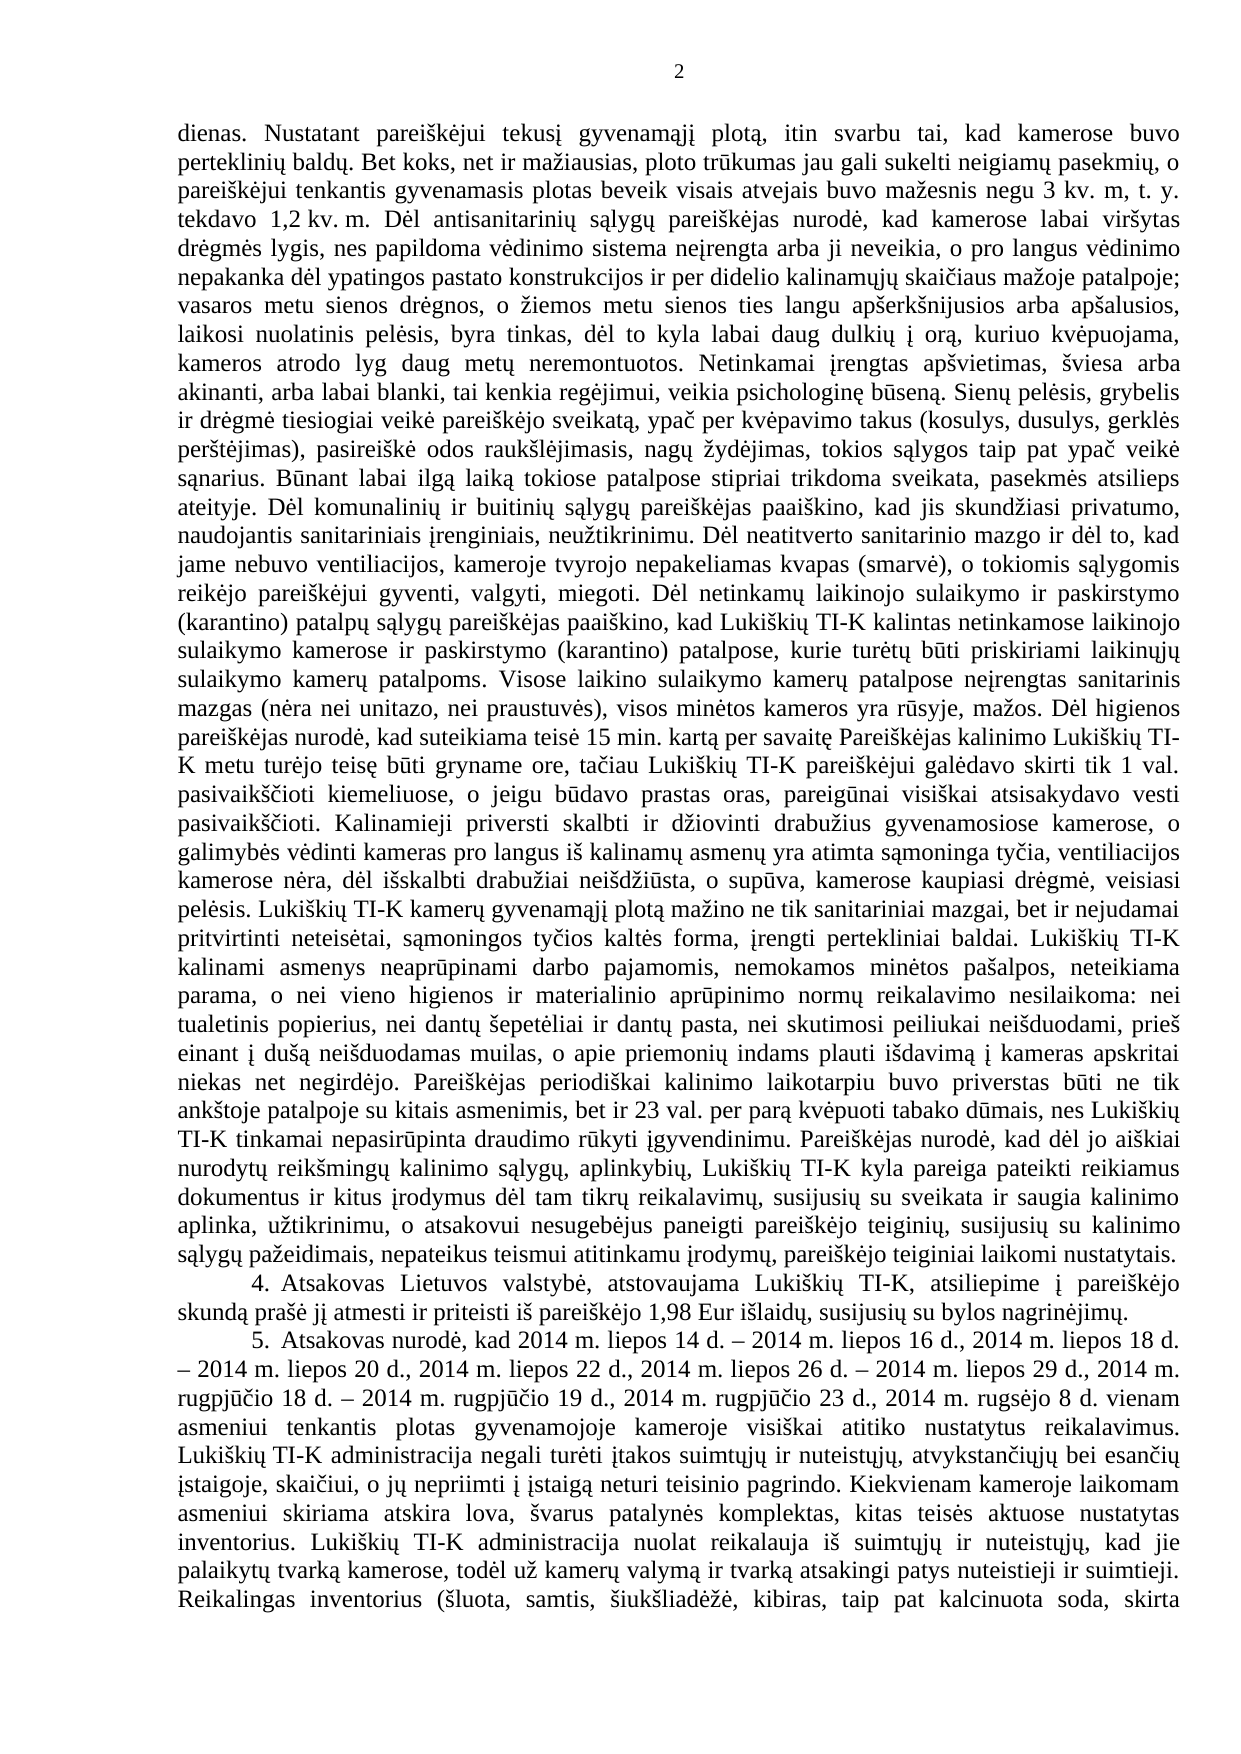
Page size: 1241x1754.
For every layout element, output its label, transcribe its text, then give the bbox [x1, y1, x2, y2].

text 4. Atsakovas Lietuvos valstybė, atstovaujama Lukiškių TI-K, atsiliepime į pareiškėjo skundą prašė jį atmesti ir priteisti iš pareiškėjo 1,98 Eur išlaidų, susijusių su bylos nagrinėjimų. [177, 1268, 1181, 1326]
text dienas. Nustatant pareiškėjui tekusį gyvenamąjį plotą, itin svarbu tai, kad kamerose buvo perteklinių baldų. Bet koks, net ir mažiausias, ploto trūkumas jau gali sukelti neigiamų pasekmių, o pareiškėjui tenkantis gyvenamasis plotas beveik visais atvejais buvo mažesnis negu 3 kv. m, t. y. tekdavo 1,2 kv. m. Dėl antisanitarinių sąlygų pareiškėjas nurodė, kad kamerose labai viršytas drėgmės lygis, nes papildoma vėdinimo sistema neįrengta arba ji neveikia, o pro langus vėdinimo nepakanka dėl ypatingos pastato konstrukcijos ir per didelio kalinamųjų skaičiaus mažoje patalpoje; vasaros metu sienos drėgnos, o žiemos metu sienos ties langu apšerkšnijusios arba apšalusios, laikosi nuolatinis pelėsis, byra tinkas, dėl to kyla labai daug dulkių į orą, kuriuo kvėpuojama, kameros atrodo lyg daug metų neremontuotos. Netinkamai įrengtas apšvietimas, šviesa arba akinanti, arba labai blanki, tai kenkia regėjimui, veikia psichologinę būseną. Sienų pelėsis, grybelis ir drėgmė tiesiogiai veikė pareiškėjo sveikatą, ypač per kvėpavimo takus (kosulys, dusulys, gerklės perštėjimas), pasireiškė odos raukšlėjimasis, nagų žydėjimas, tokios sąlygos taip pat ypač veikė sąnarius. Būnant labai ilgą laiką tokiose patalpose stipriai trikdoma sveikata, pasekmės atsilieps ateityje. Dėl komunalinių ir buitinių sąlygų pareiškėjas paaiškino, kad jis skundžiasi privatumo, naudojantis sanitariniais įrenginiais, neužtikrinimu. Dėl neatitverto sanitarinio mazgo ir dėl to, kad jame nebuvo ventiliacijos, kameroje tvyrojo nepakeliamas kvapas (smarvė), o tokiomis sąlygomis reikėjo pareiškėjui gyventi, valgyti, miegoti. Dėl netinkamų laikinojo sulaikymo ir paskirstymo (karantino) patalpų sąlygų pareiškėjas paaiškino, kad Lukiškių TI-K kalintas netinkamose laikinojo sulaikymo kamerose ir paskirstymo (karantino) patalpose, kurie turėtų būti priskiriami laikinųjų sulaikymo kamerų patalpoms. Visose laikino sulaikymo kamerų patalpose neįrengtas sanitarinis mazgas (nėra nei unitazo, nei praustuvės), visos minėtos kameros yra rūsyje, mažos. Dėl higienos pareiškėjas nurodė, kad suteikiama teisė 15 min. kartą per savaitę Pareiškėjas kalinimo Lukiškių TI-K metu turėjo teisę būti gryname ore, tačiau Lukiškių TI-K pareiškėjui galėdavo skirti tik 1 val. pasivaikščioti kiemeliuose, o jeigu būdavo prastas oras, pareigūnai visiškai atsisakydavo vesti pasivaikščioti. Kalinamieji priversti skalbti ir džiovinti drabužius gyvenamosiose kamerose, o galimybės vėdinti kameras pro langus iš kalinamų asmenų yra atimta sąmoninga tyčia, ventiliacijos kamerose nėra, dėl išskalbti drabužiai neišdžiūsta, o supūva, kamerose kaupiasi drėgmė, veisiasi pelėsis. Lukiškių TI-K kamerų gyvenamąjį plotą mažino ne tik sanitariniai mazgai, bet ir nejudamai pritvirtinti neteisėtai, sąmoningos tyčios kaltės forma, įrengti pertekliniai baldai. Lukiškių TI-K kalinami asmenys neaprūpinami darbo pajamomis, nemokamos minėtos pašalpos, neteikiama parama, o nei vieno higienos ir materialinio aprūpinimo normų reikalavimo nesilaikoma: nei tualetinis popierius, nei dantų šepetėliai ir dantų pasta, nei skutimosi peiliukai neišduodami, prieš einant į dušą neišduodamas muilas, o apie priemonių indams plauti išdavimą į kameras apskritai niekas net negirdėjo. Pareiškėjas periodiškai kalinimo laikotarpiu buvo priverstas būti ne tik ankštoje patalpoje su kitais asmenimis, bet ir 23 val. per parą kvėpuoti tabako dūmais, nes Lukiškių TI-K tinkamai nepasirūpinta draudimo rūkyti įgyvendinimu. Pareiškėjas nurodė, kad dėl jo aiškiai nurodytų reikšmingų kalinimo sąlygų, aplinkybių, Lukiškių TI-K kyla pareiga pateikti reikiamus dokumentus ir kitus įrodymus dėl tam tikrų reikalavimų, susijusių su sveikata ir saugia kalinimo aplinka, užtikrinimu, o atsakovui nesugebėjus paneigti pareiškėjo teiginių, susijusių su kalinimo sąlygų pažeidimais, nepateikus teismui atitinkamu įrodymų, pareiškėjo teiginiai laikomi nustatytais. [177, 118, 1181, 1268]
text 5. Atsakovas nurodė, kad 2014 m. liepos 14 d. – 2014 m. liepos 16 d., 2014 m. liepos 18 d. – 2014 m. liepos 20 d., 2014 m. liepos 22 d., 2014 m. liepos 26 d. – 2014 m. liepos 29 d., 2014 m. rugpjūčio 18 d. – 2014 m. rugpjūčio 19 d., 2014 m. rugpjūčio 23 d., 2014 m. rugsėjo 8 d. vienam asmeniui tenkantis plotas gyvenamojoje kameroje visiškai atitiko nustatytus reikalavimus. Lukiškių TI-K administracija negali turėti įtakos suimtųjų ir nuteistųjų, atvykstančiųjų bei esančių įstaigoje, skaičiui, o jų nepriimti į įstaigą neturi teisinio pagrindo. Kiekvienam kameroje laikomam asmeniui skiriama atskira lova, švarus patalynės komplektas, kitas teisės aktuose nustatytas inventorius. Lukiškių TI-K administracija nuolat reikalauja iš suimtųjų ir nuteistųjų, kad jie palaikytų tvarką kamerose, todėl už kamerų valymą ir tvarką atsakingi patys nuteistieji ir suimtieji. Reikalingas inventorius (šluota, samtis, šiukšliadėžė, kibiras, taip pat kalcinuota soda, skirta [177, 1326, 1181, 1613]
